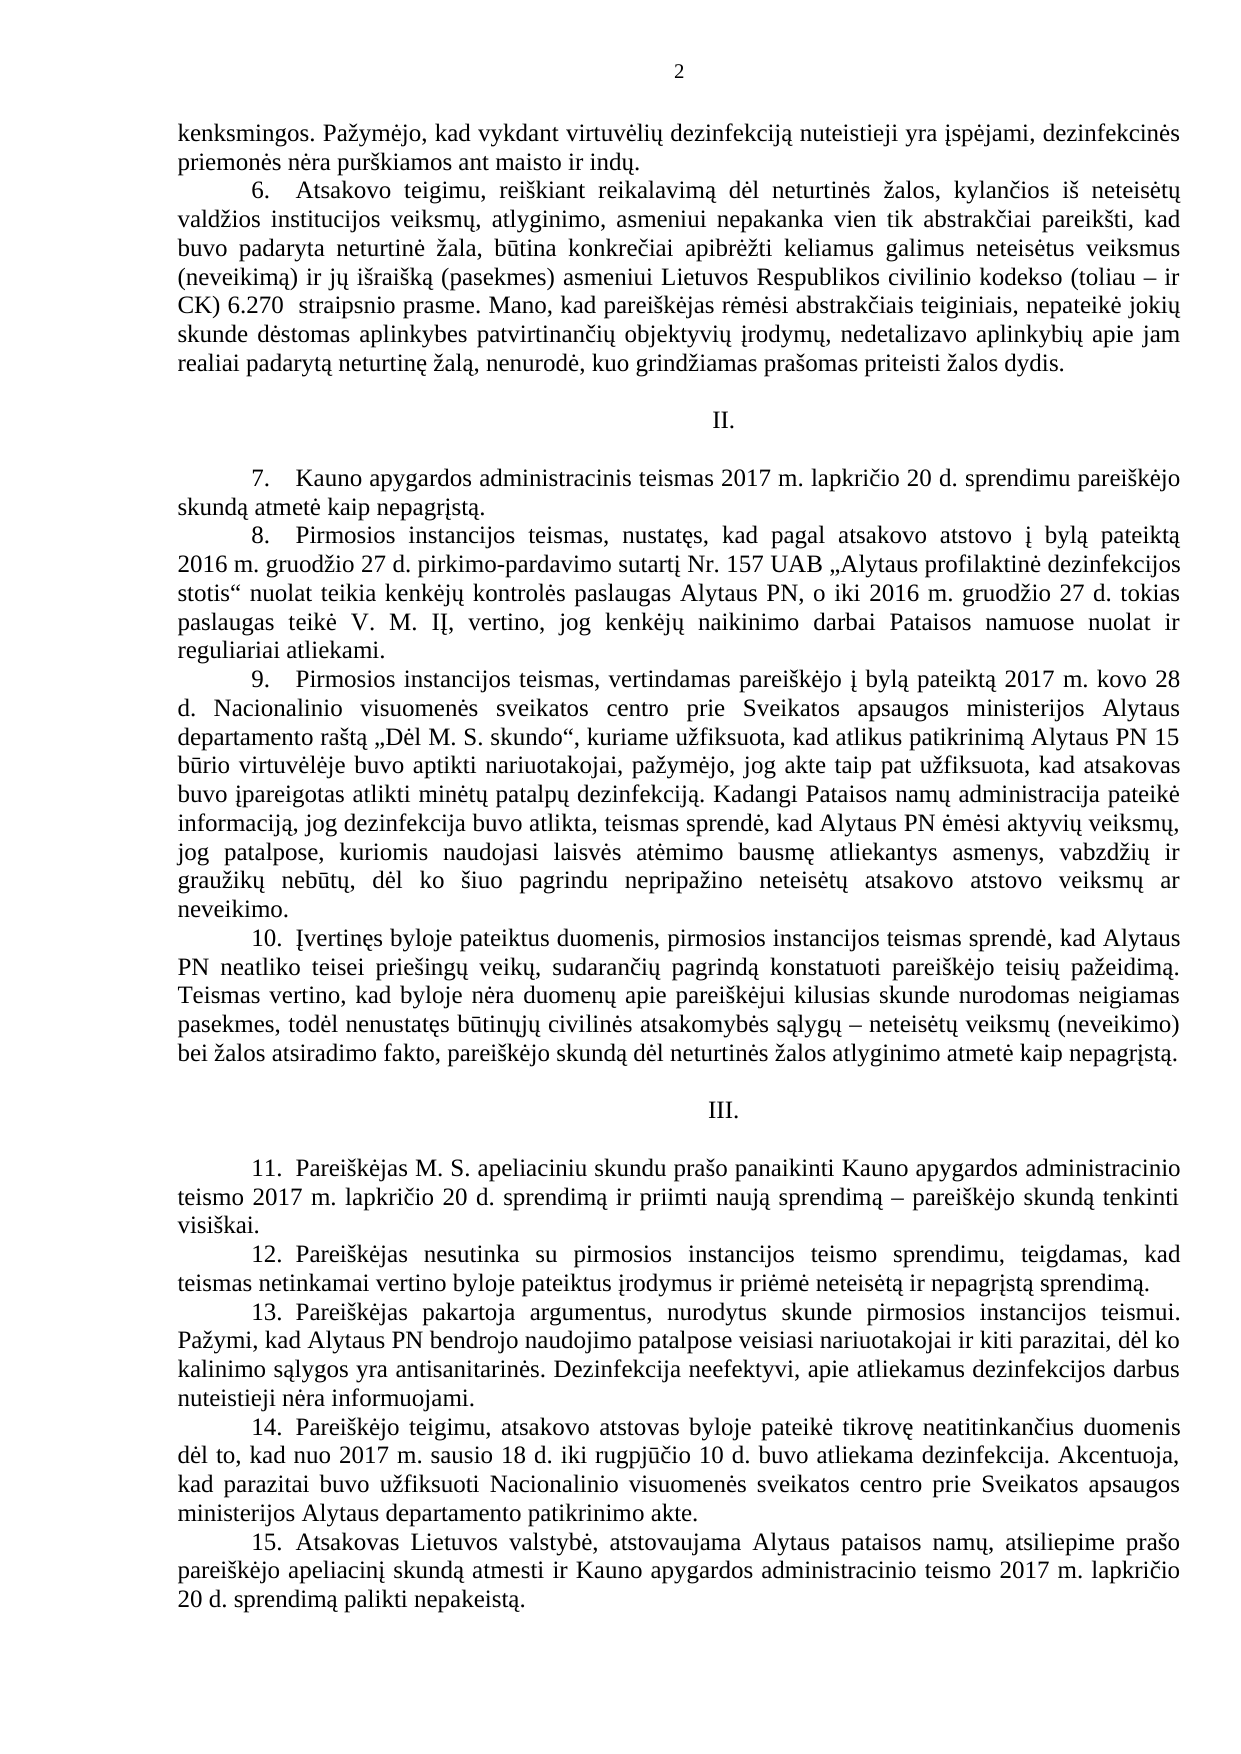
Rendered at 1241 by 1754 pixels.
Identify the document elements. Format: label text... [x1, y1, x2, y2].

text 9. Pirmosios instancijos teismas, vertindamas pareiškėjo į bylą pateiktą 2017 m. kovo 28 d. Nacionalinio visuomenės sveikatos centro prie Sveikatos apsaugos ministerijos Alytaus departamento raštą „Dėl M. S. skundo“, kuriame užfiksuota, kad atlikus patikrinimą Alytaus PN 15 būrio virtuvėlėje buvo aptikti nariuotakojai, pažymėjo, jog akte taip pat užfiksuota, kad atsakovas buvo įpareigotas atlikti minėtų patalpų dezinfekciją. Kadangi Pataisos namų administracija pateikė informaciją, jog dezinfekcija buvo atlikta, teismas sprendė, kad Alytaus PN ėmėsi aktyvių veiksmų, jog patalpose, kuriomis naudojasi laisvės atėmimo bausmę atliekantys asmenys, vabzdžių ir graužikų nebūtų, dėl ko šiuo pagrindu nepripažino neteisėtų atsakovo atstovo veiksmų ar neveikimo. [177, 664, 1181, 923]
text 8. Pirmosios instancijos teismas, nustatęs, kad pagal atsakovo atstovo į bylą pateiktą 2016 m. gruodžio 27 d. pirkimo-pardavimo sutartį Nr. 157 UAB „Alytaus profilaktinė dezinfekcijos stotis“ nuolat teikia kenkėjų kontrolės paslaugas Alytaus PN, o iki 2016 m. gruodžio 27 d. tokias paslaugas teikė V. M. IĮ, vertino, jog kenkėjų naikinimo darbai Pataisos namuose nuolat ir reguliariai atliekami. [177, 521, 1181, 664]
text 11. Pareiškėjas M. S. apeliaciniu skundu prašo panaikinti Kauno apygardos administracinio teismo 2017 m. lapkričio 20 d. sprendimą ir priimti naują sprendimą – pareiškėjo skundą tenkinti visiškai. [177, 1153, 1181, 1239]
text 12. Pareiškėjas nesutinka su pirmosios instancijos teismo sprendimu, teigdamas, kad teismas netinkamai vertino byloje pateiktus įrodymus ir priėmė neteisėtą ir nepagrįstą sprendimą. [177, 1239, 1181, 1297]
text 10. Įvertinęs byloje pateiktus duomenis, pirmosios instancijos teismas sprendė, kad Alytaus PN neatliko teisei priešingų veikų, sudarančių pagrindą konstatuoti pareiškėjo teisių pažeidimą. Teismas vertino, kad byloje nėra duomenų apie pareiškėjui kilusias skunde nurodomas neigiamas pasekmes, todėl nenustatęs būtinųjų civilinės atsakomybės sąlygų – neteisėtų veiksmų (neveikimo) bei žalos atsiradimo fakto, pareiškėjo skundą dėl neturtinės žalos atlyginimo atmetė kaip nepagrįstą. [177, 923, 1181, 1067]
text 13. Pareiškėjas pakartoja argumentus, nurodytus skunde pirmosios instancijos teismui. Pažymi, kad Alytaus PN bendrojo naudojimo patalpose veisiasi nariuotakojai ir kiti parazitai, dėl ko kalinimo sąlygos yra antisanitarinės. Dezinfekcija neefektyvi, apie atliekamus dezinfekcijos darbus nuteistieji nėra informuojami. [177, 1297, 1181, 1412]
text II. [177, 406, 1181, 434]
text 6. Atsakovo teigimu, reiškiant reikalavimą dėl neturtinės žalos, kylančios iš neteisėtų valdžios institucijos veiksmų, atlyginimo, asmeniui nepakanka vien tik abstrakčiai pareikšti, kad buvo padaryta neturtinė žala, būtina konkrečiai apibrėžti keliamus galimus neteisėtus veiksmus (neveikimą) ir jų išraišką (pasekmes) asmeniui Lietuvos Respublikos civilinio kodekso (toliau – ir CK) 6.270 straipsnio prasme. Mano, kad pareiškėjas rėmėsi abstrakčiais teiginiais, nepateikė jokių skunde dėstomas aplinkybes patvirtinančių objektyvių įrodymų, nedetalizavo aplinkybių apie jam realiai padarytą neturtinę žalą, nenurodė, kuo grindžiamas prašomas priteisti žalos dydis. [177, 176, 1181, 377]
text 15. Atsakovas Lietuvos valstybė, atstovaujama Alytaus pataisos namų, atsiliepime prašo pareiškėjo apeliacinį skundą atmesti ir Kauno apygardos administracinio teismo 2017 m. lapkričio 20 d. sprendimą palikti nepakeistą. [177, 1527, 1181, 1613]
text 14. Pareiškėjo teigimu, atsakovo atstovas byloje pateikė tikrovę neatitinkančius duomenis dėl to, kad nuo 2017 m. sausio 18 d. iki rugpjūčio 10 d. buvo atliekama dezinfekcija. Akcentuoja, kad parazitai buvo užfiksuoti Nacionalinio visuomenės sveikatos centro prie Sveikatos apsaugos ministerijos Alytaus departamento patikrinimo akte. [177, 1412, 1181, 1527]
text 7. Kauno apygardos administracinis teismas 2017 m. lapkričio 20 d. sprendimu pareiškėjo skundą atmetė kaip nepagrįstą. [177, 463, 1181, 521]
text kenksmingos. Pažymėjo, kad vykdant virtuvėlių dezinfekciją nuteistieji yra įspėjami, dezinfekcinės priemonės nėra purškiamos ant maisto ir indų. [177, 118, 1181, 176]
text III. [177, 1096, 1181, 1124]
